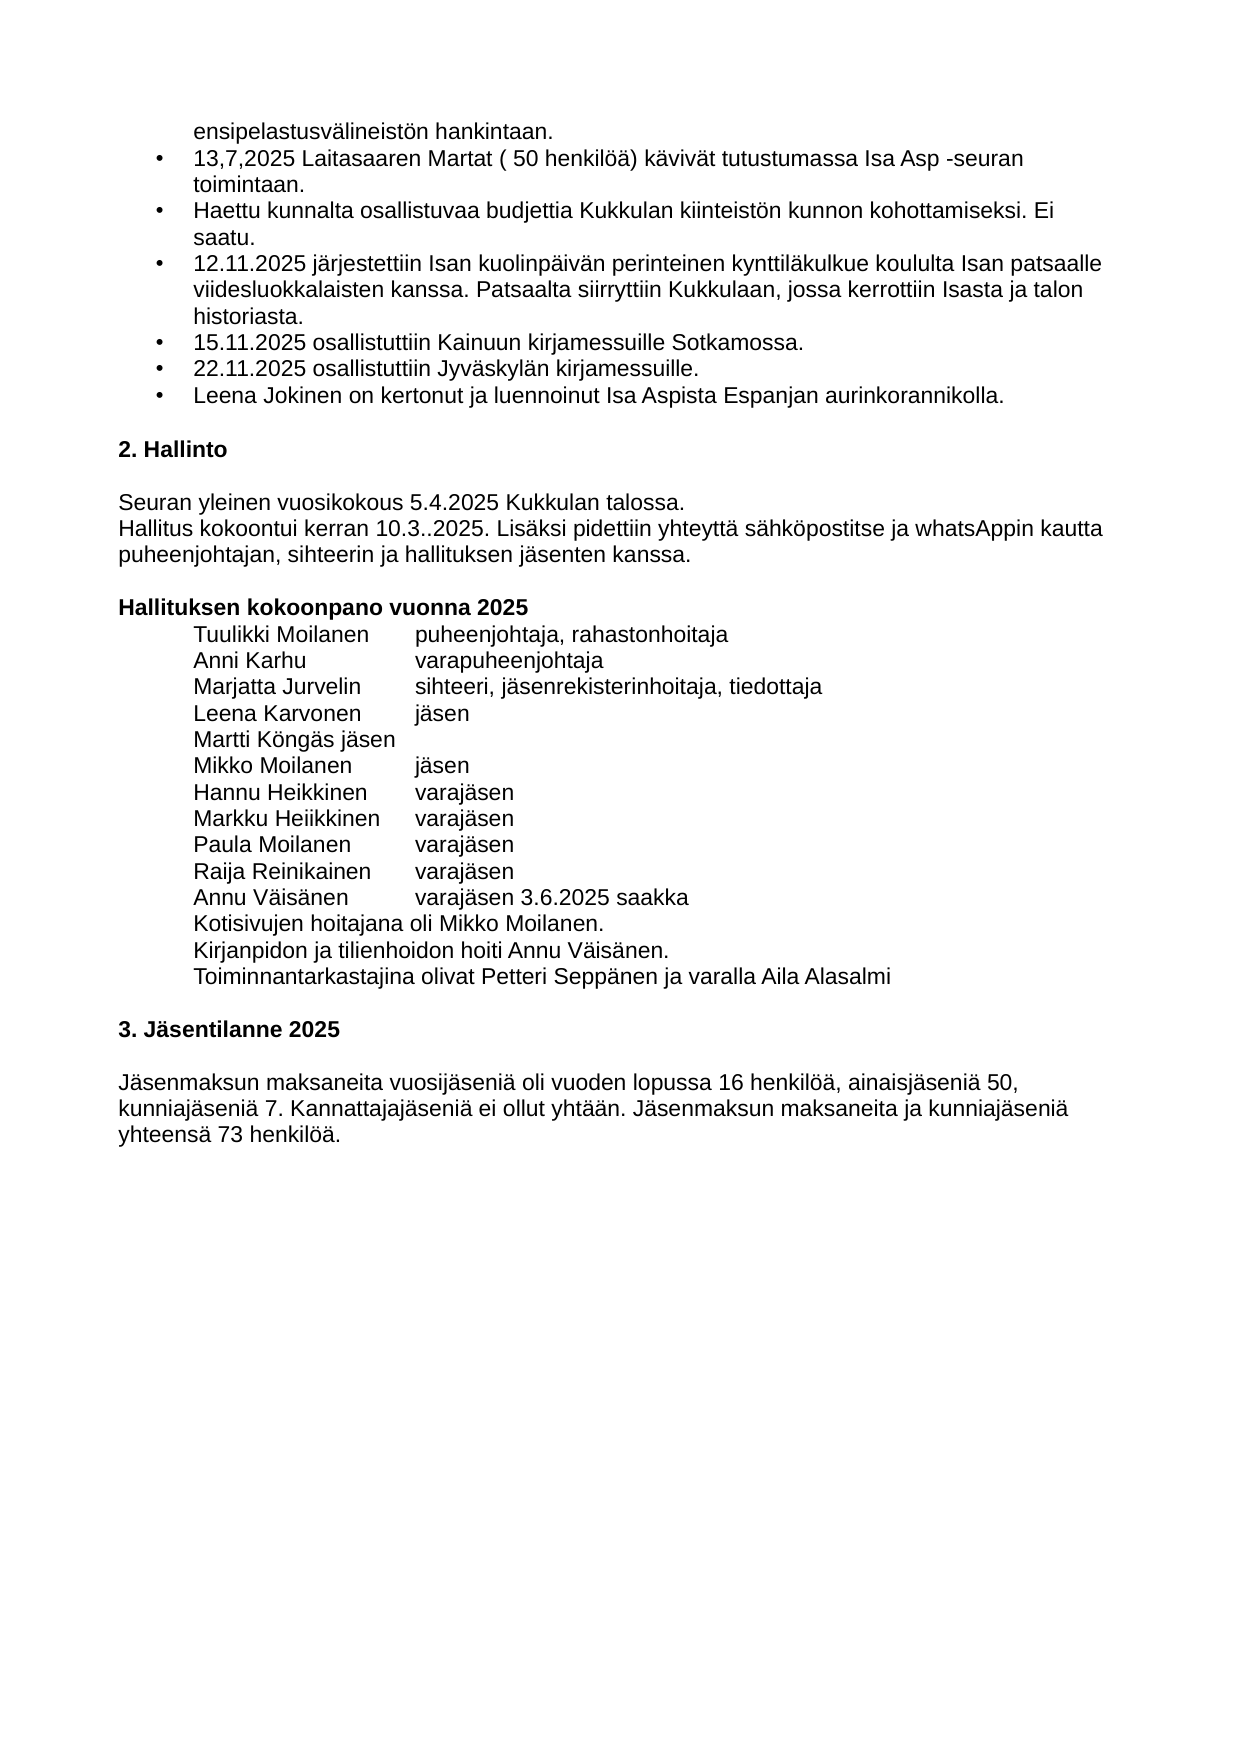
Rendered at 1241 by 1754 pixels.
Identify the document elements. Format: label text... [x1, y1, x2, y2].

list Haettu kunnalta osallistuvaa budjettia Kukkulan kiinteistön kunnon kohottamiseksi. Ei saatu. [156, 197, 1122, 250]
text Hallituksen kokoonpano vuonna 2025 [118, 594, 1122, 621]
text Paula Moilanen varajäsen [193, 831, 1122, 858]
text Toiminnantarkastajina olivat Petteri Seppänen ja varalla Aila Alasalmi [193, 963, 1122, 989]
list 13,7,2025 Laitasaaren Martat ( 50 henkilöä) kävivät tutustumassa Isa Asp -seuran toimintaan. [156, 144, 1122, 197]
text Seuran yleinen vuosikokous 5.4.2025 Kukkulan talossa. [118, 489, 1122, 515]
text Kotisivujen hoitajana oli Mikko Moilanen. [193, 910, 1122, 937]
list 12.11.2025 järjestettiin Isan kuolinpäivän perinteinen kynttiläkulkue koululta Isan patsaalle viidesluokkalaisten kanssa. Patsaalta siirryttiin Kukkulaan, jossa kerrottiin Isasta ja talon historiasta. [156, 250, 1122, 329]
text Martti Köngäs jäsen [193, 726, 1122, 752]
text 3. Jäsentilanne 2025 [118, 1016, 1122, 1042]
list ensipelastusvälineistön hankintaan. [156, 118, 1122, 144]
list 22.11.2025 osallistuttiin Jyväskylän kirjamessuille. [156, 355, 1122, 382]
text Tuulikki Moilanen puheenjohtaja, rahastonhoitaja [193, 621, 1122, 647]
text Kirjanpidon ja tilienhoidon hoiti Annu Väisänen. [193, 937, 1122, 963]
text 2. Hallinto [118, 436, 1122, 462]
list 15.11.2025 osallistuttiin Kainuun kirjamessuille Sotkamossa. [156, 329, 1122, 355]
text Jäsenmaksun maksaneita vuosijäseniä oli vuoden lopussa 16 henkilöä, ainaisjäseniä 50, kunniajäseniä 7. Kannattajajäseniä ei ollut yhtään. Jäsenmaksun maksaneita ja kunniajäseniä yhteensä 73 henkilöä. [118, 1068, 1122, 1148]
text Markku Heiikkinen varajäsen [193, 805, 1122, 831]
text Hallitus kokoontui kerran 10.3..2025. Lisäksi pidettiin yhteyttä sähköpostitse ja whatsAppin kautta puheenjohtajan, sihteerin ja hallituksen jäsenten kanssa. [118, 515, 1122, 568]
text Raija Reinikainen varajäsen [193, 858, 1122, 884]
list Leena Jokinen on kertonut ja luennoinut Isa Aspista Espanjan aurinkorannikolla. [156, 382, 1122, 408]
text Mikko Moilanen jäsen [193, 752, 1122, 779]
text Anni Karhu varapuheenjohtaja [193, 647, 1122, 673]
text Marjatta Jurvelin sihteeri, jäsenrekisterinhoitaja, tiedottaja [193, 673, 1122, 699]
text Annu Väisänen varajäsen 3.6.2025 saakka [193, 884, 1122, 910]
text Hannu Heikkinen varajäsen [193, 779, 1122, 805]
text Leena Karvonen jäsen [193, 699, 1122, 726]
